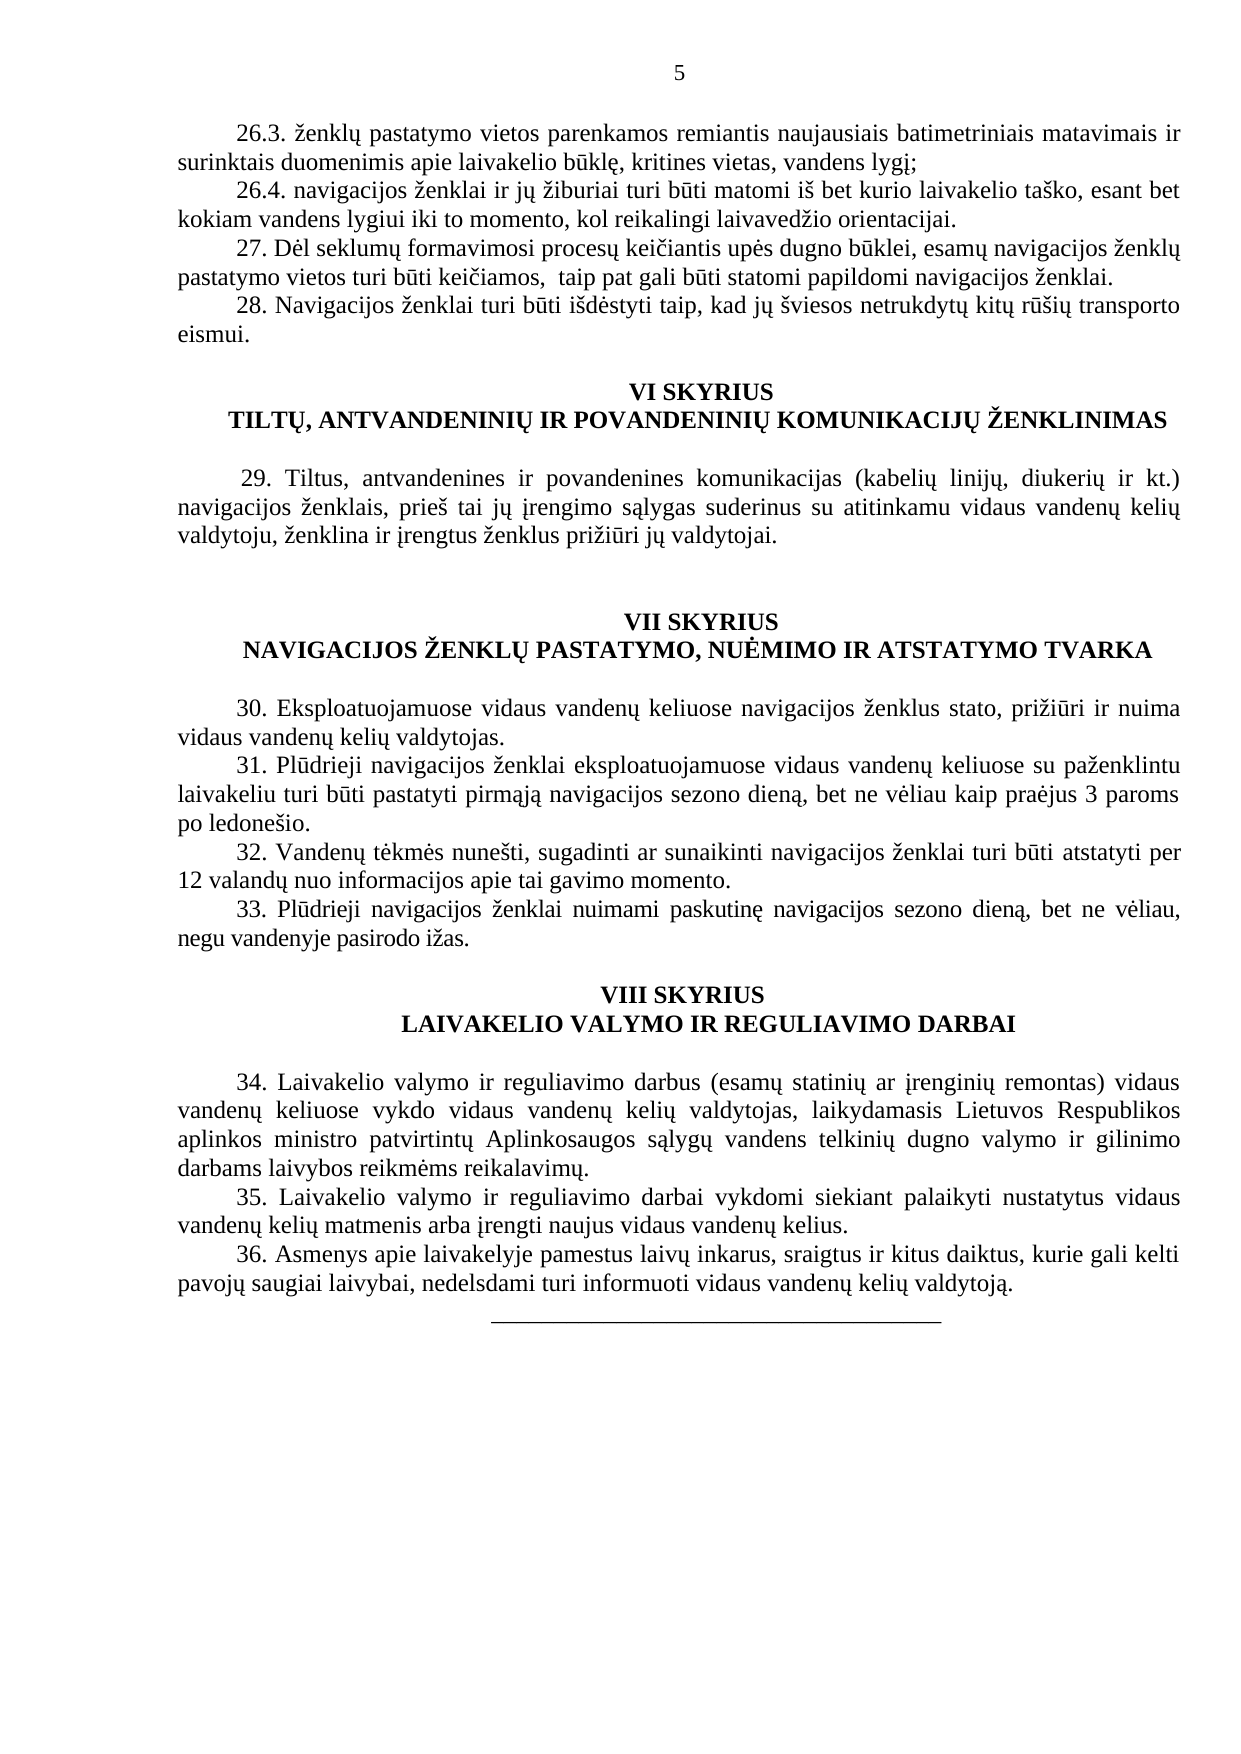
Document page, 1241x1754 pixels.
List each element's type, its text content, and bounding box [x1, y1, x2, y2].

text VI SKYRIUS [215, 377, 1181, 406]
text NAVIGACIJOS ŽENKLŲ PASTATYMO, NUĖMIMO IR ATSTATYMO TVARKA [215, 636, 1181, 664]
text 29. Tiltus, antvandenines ir povandenines komunikacijas (kabelių linijų, diukerių ir kt.) navigacijos ženklais, prieš tai jų įrengimo sąlygas suderinus su atitinkamu vidaus vandenų kelių valdytoju, ženklina ir įrengtus ženklus prižiūri jų valdytojai. [177, 463, 1181, 549]
text 35. Laivakelio valymo ir reguliavimo darbai vykdomi siekiant palaikyti nustatytus vidaus vandenų kelių matmenis arba įrengti naujus vidaus vandenų kelius. [177, 1182, 1181, 1239]
text 33. Plūdrieji navigacijos ženklai nuimami paskutinę navigacijos sezono dieną, bet ne vėliau, negu vandenyje pasirodo ižas. [177, 894, 1181, 952]
text 32. Vandenų tėkmės nunešti, sugadinti ar sunaikinti navigacijos ženklai turi būti atstatyti per 12 valandų nuo informacijos apie tai gavimo momento. [177, 837, 1181, 894]
text ____________________________________ [177, 1297, 1181, 1326]
text VIII SKYRIUS [177, 981, 1181, 1009]
text 36. Asmenys apie laivakelyje pamestus laivų inkarus, sraigtus ir kitus daiktus, kurie gali kelti pavojų saugiai laivybai, nedelsdami turi informuoti vidaus vandenų kelių valdytoją. [177, 1239, 1181, 1297]
text 26.3. ženklų pastatymo vietos parenkamos remiantis naujausiais batimetriniais matavimais ir surinktais duomenimis apie laivakelio būklę, kritines vietas, vandens lygį; [177, 118, 1181, 176]
text 26.4. navigacijos ženklai ir jų žiburiai turi būti matomi iš bet kurio laivakelio taško, esant bet kokiam vandens lygiui iki to momento, kol reikalingi laivavedžio orientacijai. [177, 176, 1181, 233]
text 34. Laivakelio valymo ir reguliavimo darbus (esamų statinių ar įrenginių remontas) vidaus vandenų keliuose vykdo vidaus vandenų kelių valdytojas, laikydamasis Lietuvos Respublikos aplinkos ministro patvirtintų Aplinkosaugos sąlygų vandens telkinių dugno valymo ir gilinimo darbams laivybos reikmėms reikalavimų. [177, 1067, 1181, 1182]
text TILTŲ, ANTVANDENINIŲ IR POVANDENINIŲ KOMUNIKACIJŲ ŽENKLINIMAS [215, 406, 1181, 434]
text LAIVAKELIO VALYMO IR REGULIAVIMO DARBAI [236, 1009, 1181, 1038]
text 28. Navigacijos ženklai turi būti išdėstyti taip, kad jų šviesos netrukdytų kitų rūšių transporto eismui. [177, 291, 1181, 348]
text VII SKYRIUS [215, 607, 1181, 636]
text 27. Dėl seklumų formavimosi procesų keičiantis upės dugno būklei, esamų navigacijos ženklų pastatymo vietos turi būti keičiamos, taip pat gali būti statomi papildomi navigacijos ženklai. [177, 233, 1181, 291]
text 31. Plūdrieji navigacijos ženklai eksploatuojamuose vidaus vandenų keliuose su paženklintu laivakeliu turi būti pastatyti pirmąją navigacijos sezono dieną, bet ne vėliau kaip praėjus 3 paroms po ledonešio. [177, 751, 1181, 837]
text 30. Eksploatuojamuose vidaus vandenų keliuose navigacijos ženklus stato, prižiūri ir nuima vidaus vandenų kelių valdytojas. [177, 693, 1181, 751]
